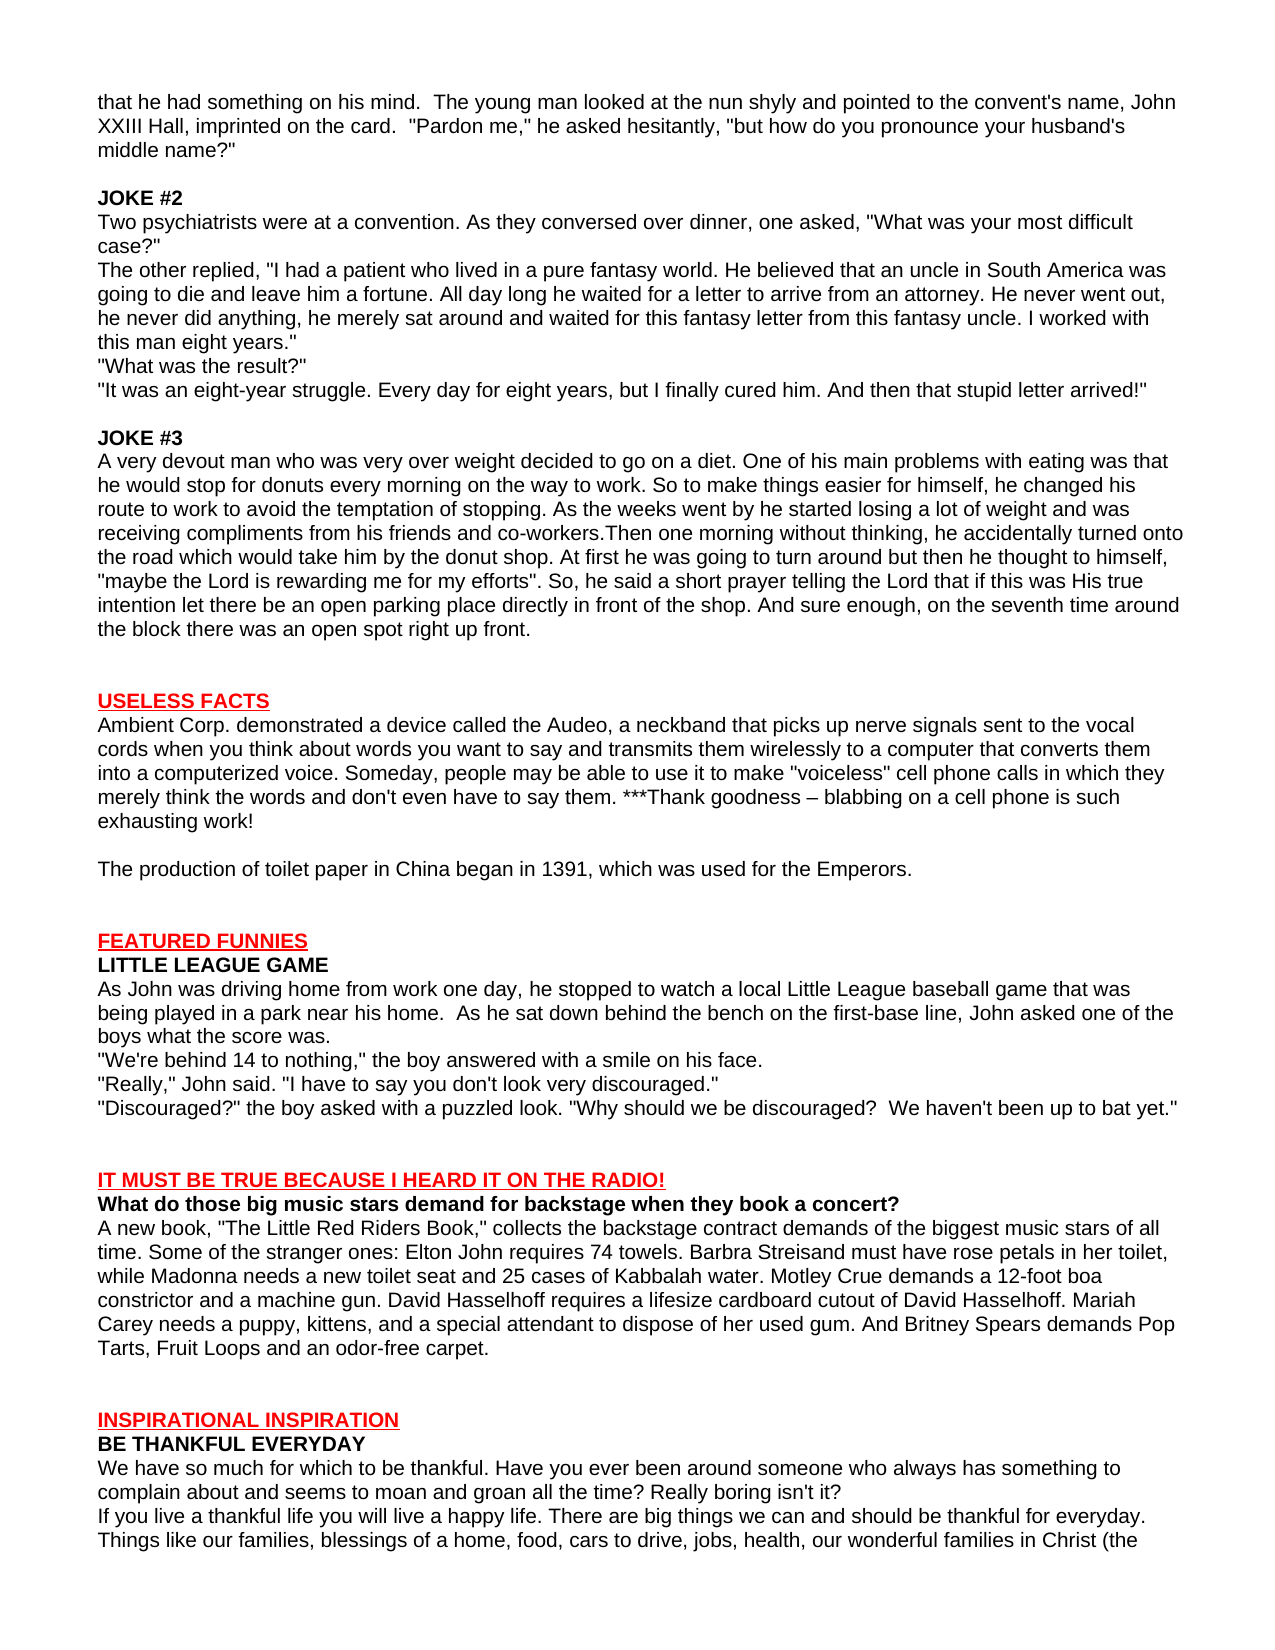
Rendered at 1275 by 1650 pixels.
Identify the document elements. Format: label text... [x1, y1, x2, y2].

text We have so much for which to be thankful. Have you ever been around someone who always has something to complain about and seems to moan and groan all the time? Really boring isn't it? If you live a thankful life you will live a happy life. There are big things we can and should be thankful for everyday. Things like our families, blessings of a home, food, cars to drive, jobs, health, our wonderful families in Christ (the [97, 1456, 1185, 1551]
text BE THANKFUL EVERYDAY [97, 1432, 1185, 1456]
text IT MUST BE TRUE BECAUSE I HEARD IT ON THE RADIO! [97, 1168, 1185, 1192]
text INSPIRATIONAL INSPIRATION [97, 1408, 1185, 1432]
text Ambient Corp. demonstrated a device called the Audeo, a neckband that picks up nerve signals sent to the vocal cords when you think about words you want to say and transmits them wirelessly to a computer that converts them into a computerized voice. Someday, people may be able to use it to make "voiceless" cell phone calls in which they merely think the words and don't even have to say them. ***Thank goodness – blabbing on a cell phone is such exhausting work! [97, 713, 1185, 833]
text The production of toilet paper in China began in 1391, which was used for the Emperors. [97, 857, 1185, 881]
text LITTLE LEAGUE GAME [97, 952, 1185, 976]
text What do those big music stars demand for backstage when they book a concert? [97, 1192, 1185, 1216]
text USELESS FACTS [97, 689, 1185, 713]
text As John was driving home from work one day, he stopped to watch a local Little League baseball game that was being played in a park near his home. As he sat down behind the bench on the first-base line, John asked one of the boys what the score was. "We're behind 14 to nothing," the boy answered with a smile on his face. "Really," John said. "I have to say you don't look very discouraged." "Discouraged?" the boy asked with a puzzled look. "Why should we be discouraged? We haven't been up to bat yet." [97, 976, 1185, 1120]
text A very devout man who was very over weight decided to go on a diet. One of his main problems with eating was that he would stop for donuts every morning on the way to work. So to make things easier for himself, he changed his route to work to avoid the temptation of stopping. As the weeks went by he started losing a lot of weight and was receiving compliments from his friends and co-workers. Then one morning without thinking, he accidentally turned onto the road which would take him by the donut shop. At first he was going to turn around but then he thought to himself, "maybe the Lord is rewarding me for my efforts". So, he said a short prayer telling the Lord that if this was His true intention let there be an open parking place directly in front of the shop. And sure enough, on the seventh time around the block there was an open spot right up front. [97, 449, 1185, 641]
text "It was an eight-year struggle. Every day for eight years, but I finally cured him. And then that stupid letter arrived!" [97, 377, 1185, 401]
text Two psychiatrists were at a convention. As they conversed over dinner, one asked, "What was your most difficult case?" [97, 210, 1185, 258]
text that he had something on his mind. The young man looked at the nun shyly and pointed to the convent's name, John XXIII Hall, imprinted on the card. "Pardon me," he asked hesitantly, "but how do you pronounce your husband's middle name?" [97, 90, 1185, 162]
text FEATURED FUNNIES [97, 928, 1185, 952]
text JOKE #2 [97, 186, 1185, 210]
text "What was the result?" [97, 353, 1185, 377]
text The other replied, "I had a patient who lived in a pure fantasy world. He believed that an uncle in South America was going to die and leave him a fortune. All day long he waited for a letter to arrive from an attorney. He never went out, he never did anything, he merely sat around and waited for this fantasy letter from this fantasy uncle. I worked with this man eight years." [97, 258, 1185, 353]
text A new book, "The Little Red Riders Book," collects the backstage contract demands of the biggest music stars of all time. Some of the stranger ones: Elton John requires 74 towels. Barbra Streisand must have rose petals in her toilet, while Madonna needs a new toilet seat and 25 cases of Kabbalah water. Motley Crue demands a 12-foot boa constrictor and a machine gun. David Hasselhoff requires a lifesize cardboard cutout of David Hasselhoff. Mariah Carey needs a puppy, kittens, and a special attendant to dispose of her used gum. And Britney Spears demands Pop Tarts, Fruit Loops and an odor-free carpet. [97, 1216, 1185, 1360]
text JOKE #3 [97, 425, 1185, 449]
